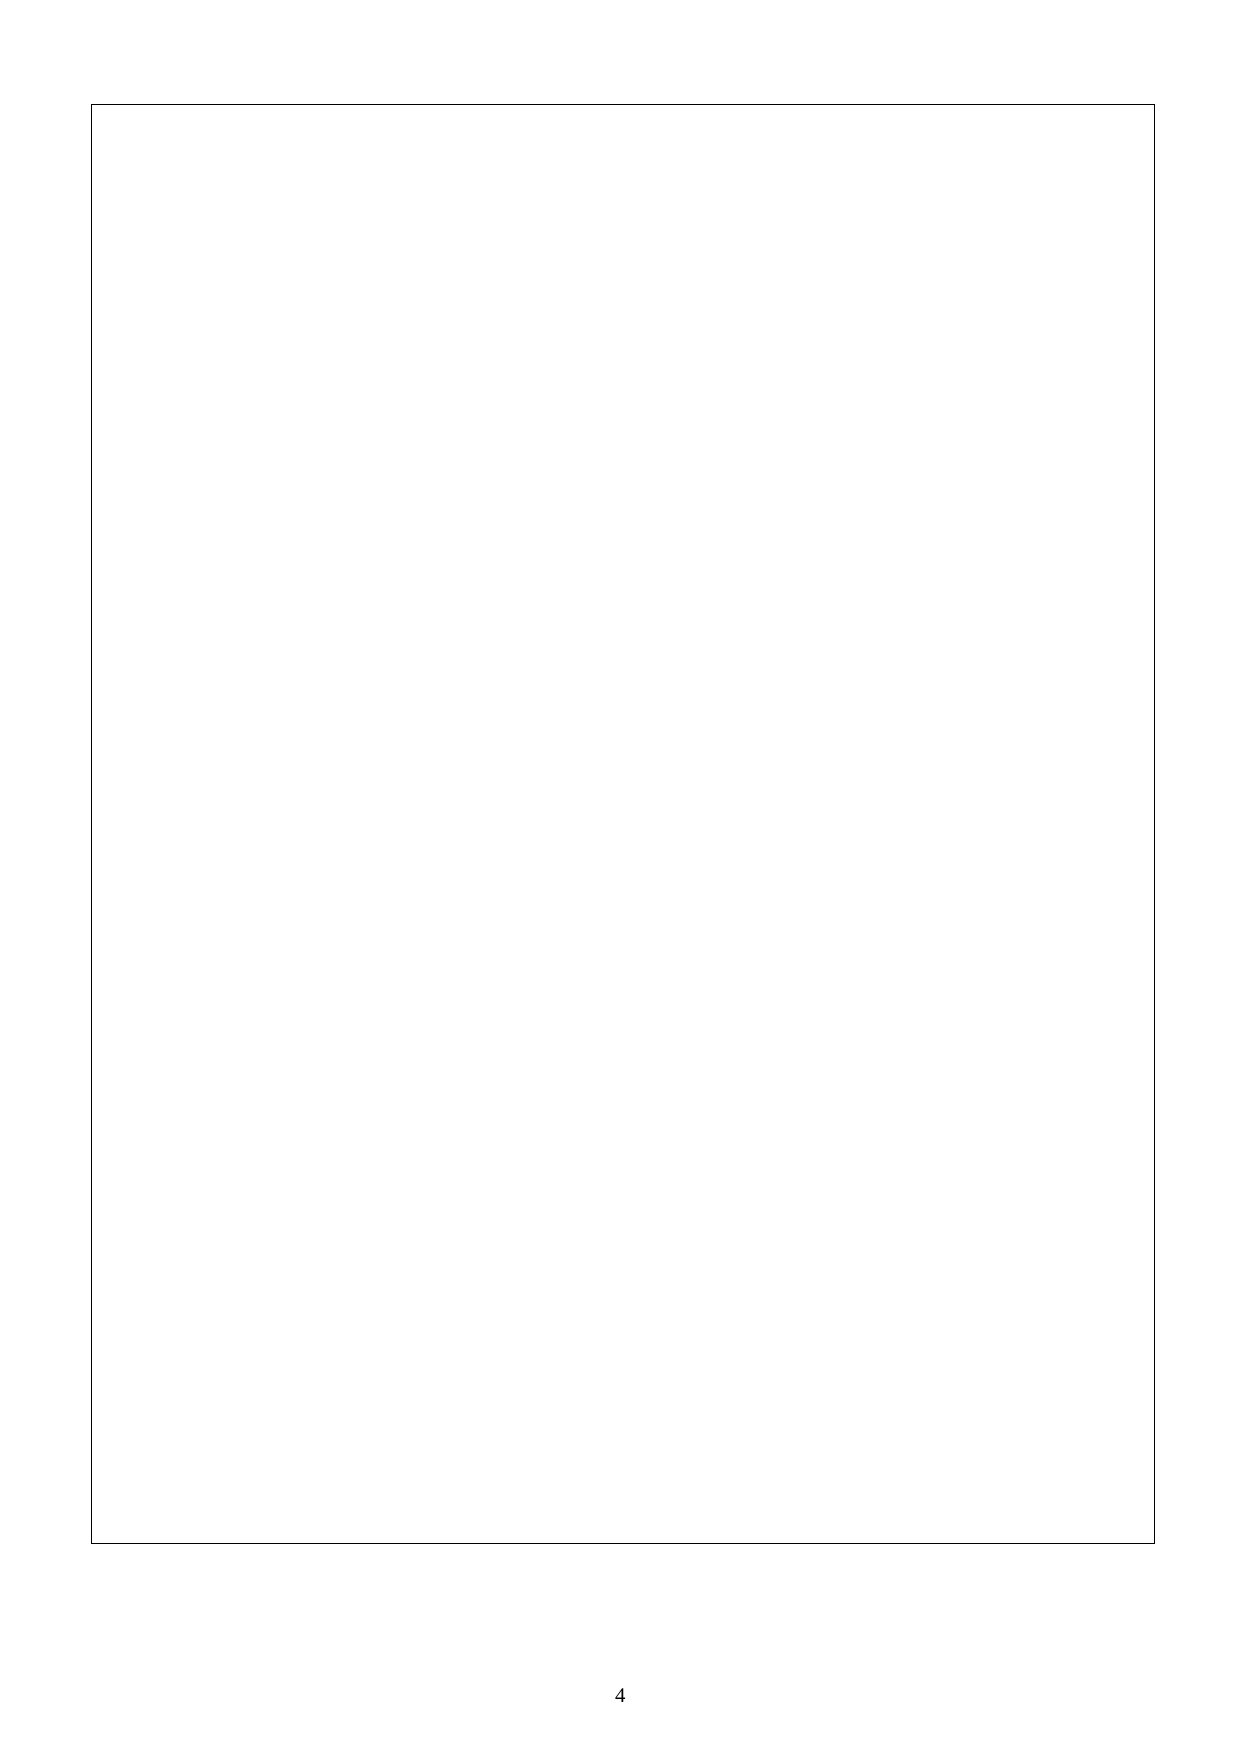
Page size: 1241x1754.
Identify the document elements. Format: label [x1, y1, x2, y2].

table_cell [92, 105, 1154, 1542]
